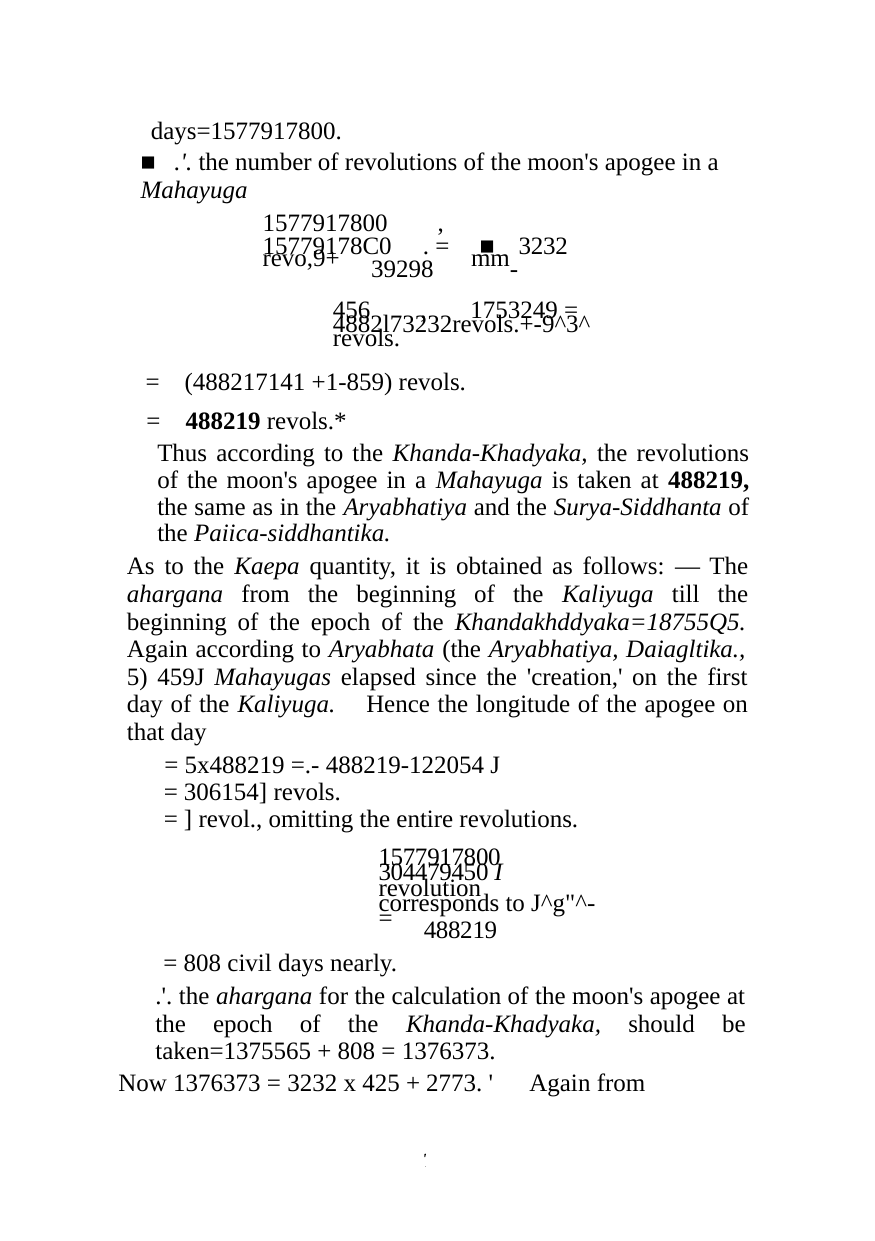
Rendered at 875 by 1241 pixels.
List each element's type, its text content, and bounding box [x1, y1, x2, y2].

text .'. the ahargana for the calculation of the moon's apogee at the epoch of the Khanda-Khadyaka, should be taken=1375565 + 808 = 1376373. [155, 983, 746, 1065]
text = 5x488219 =.- 488219-122054 J [164, 751, 756, 778]
text 456 , 1753249 = 4882l73232revols.+-9^3^ revols. [333, 307, 606, 349]
text 1577917800 , 15779178C0 . = ■ 3232 revo,9+ 39298 mm- [262, 213, 606, 283]
text Now 1376373 = 3232 x 425 + 2773. ' Again from [118, 1065, 681, 1099]
text = 306154] revols. [163, 778, 756, 806]
text Thus according to the Khanda-Khadyaka, the revolutions of the moon's apogee in a Mahayuga is taken at 488219, the same as in the Aryabhatiya and the Surya-Siddhanta of the Paiica-siddhantika. [157, 441, 749, 547]
text ■ .'. the number of revolutions of the moon's apogee in a Mahayuga [140, 147, 756, 204]
text = ] revol., omitting the entire revolutions. [163, 806, 756, 833]
text = 808 civil days nearly. [163, 948, 756, 977]
text = (488217141 +1-859) revols. [145, 367, 756, 396]
text As to the Kaepa quantity, it is obtained as follows: — The ahargana from the beginning of the Kaliyuga till the beginning of the epoch of the Khandakhddyaka=18755Q5. Again according to Aryabhata (the Aryabhatiya, Daiagltika., 5) 459J Mahayugas elapsed since the 'creation,' on the first day of the Kaliyuga. Hence the longitude of the apogee on that day [127, 553, 748, 746]
text = 488219 revols.* [146, 406, 756, 435]
text days=1577917800. [151, 118, 742, 144]
text 1577917800 304479450 I revolution corresponds to J^g"^- = 488219 [378, 853, 606, 930]
